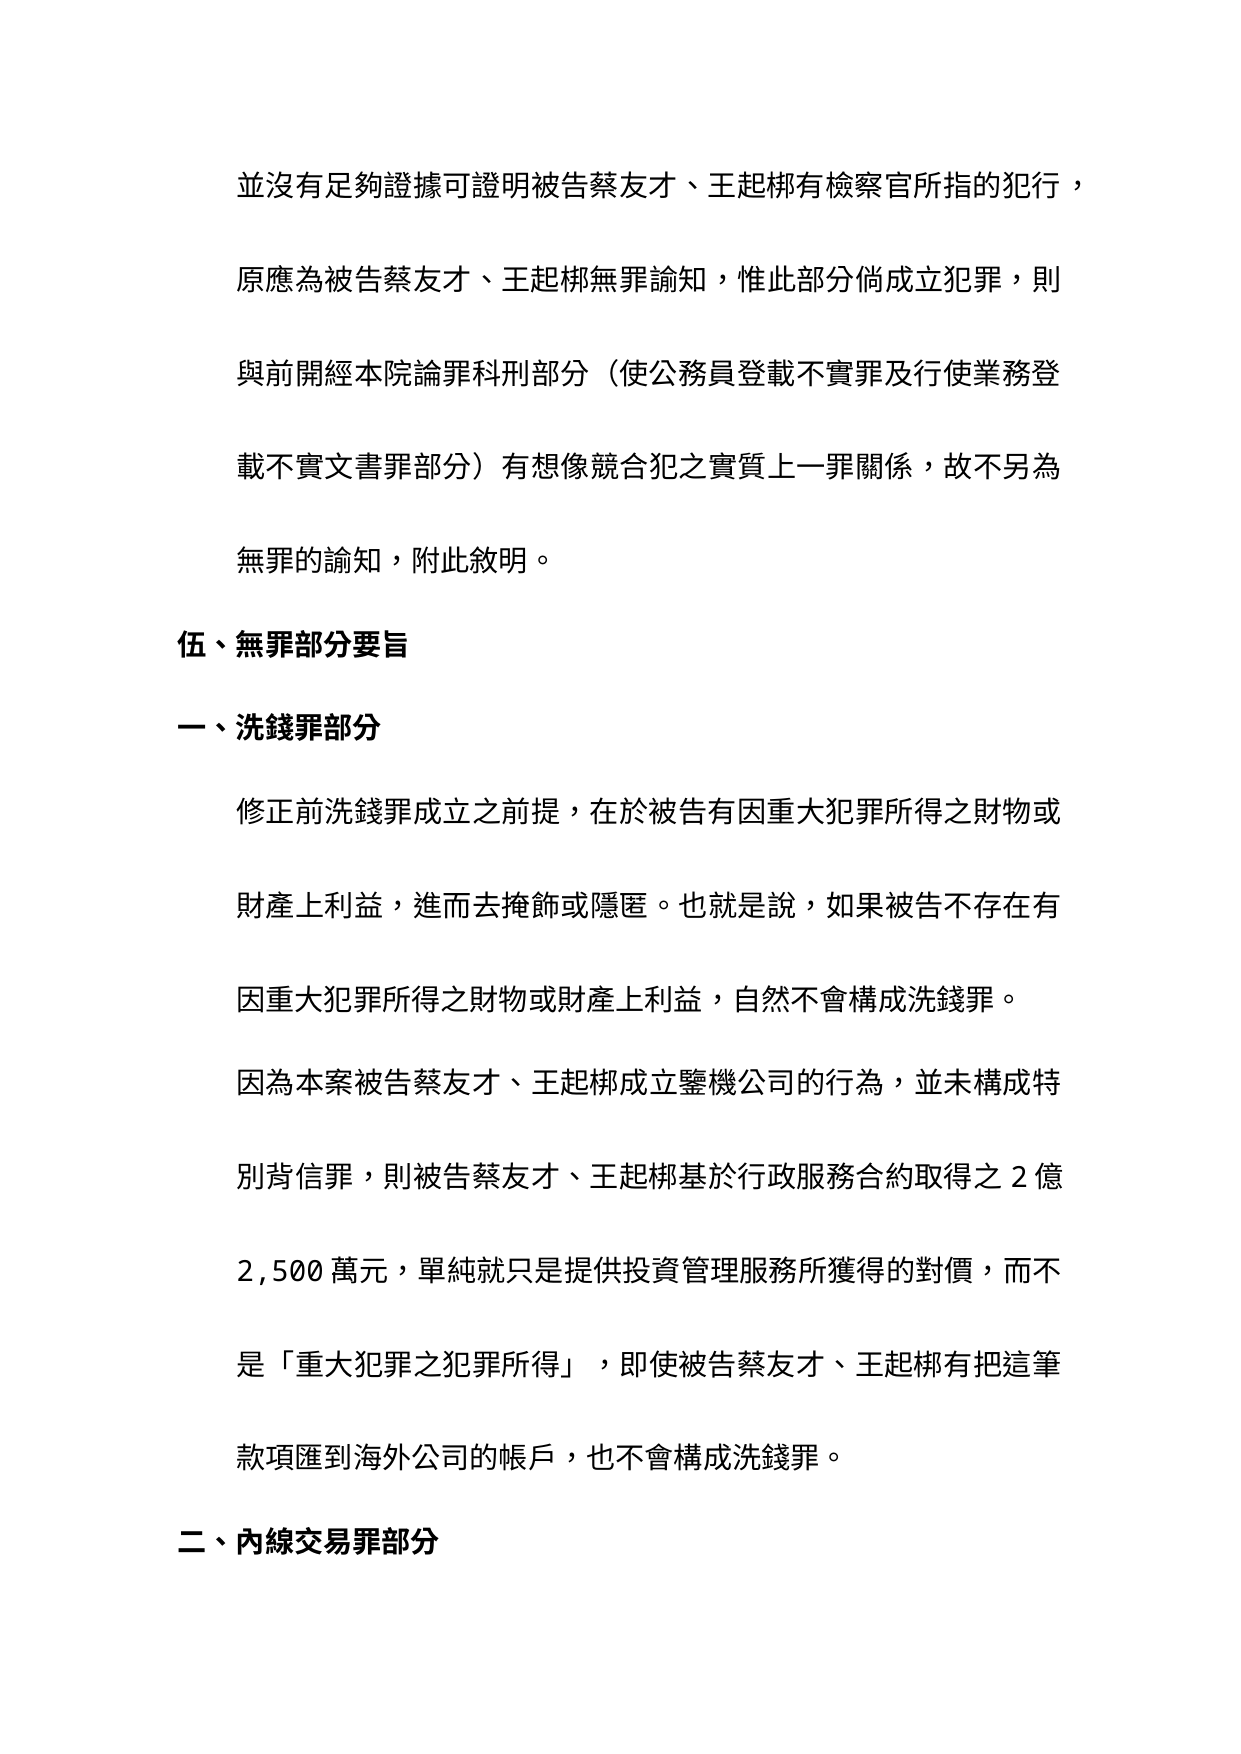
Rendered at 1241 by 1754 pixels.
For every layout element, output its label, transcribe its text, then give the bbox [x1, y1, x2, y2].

text 並沒有足夠證據可證明被告蔡友才、王起梆有檢察官所指的犯行，原應為被告蔡友才、王起梆無罪諭知，惟此部分倘成立犯罪，則與前開經本院論罪科刑部分（使公務員登載不實罪及行使業務登載不實文書罪部分）有想像競合犯之實質上一罪關係，故不另為無罪的諭知，附此敘明。 [236, 142, 1063, 580]
text 伍、無罪部分要旨 [177, 601, 1063, 663]
text 修正前洗錢罪成立之前提，在於被告有因重大犯罪所得之財物或財產上利益，進而去掩飾或隱匿。也就是說，如果被告不存在有因重大犯罪所得之財物或財產上利益，自然不會構成洗錢罪。 [236, 768, 1063, 1018]
text 一、洗錢罪部分 [177, 684, 1063, 747]
text 二、內線交易罪部分 [177, 1498, 1063, 1561]
text 因為本案被告蔡友才、王起梆成立鑒機公司的行為，並未構成特別背信罪，則被告蔡友才、王起梆基於行政服務合約取得之2億2,500萬元，單純就只是提供投資管理服務所獲得的對價，而不是「重大犯罪之犯罪所得」，即使被告蔡友才、王起梆有把這筆款項匯到海外公司的帳戶，也不會構成洗錢罪。 [236, 1039, 1063, 1477]
